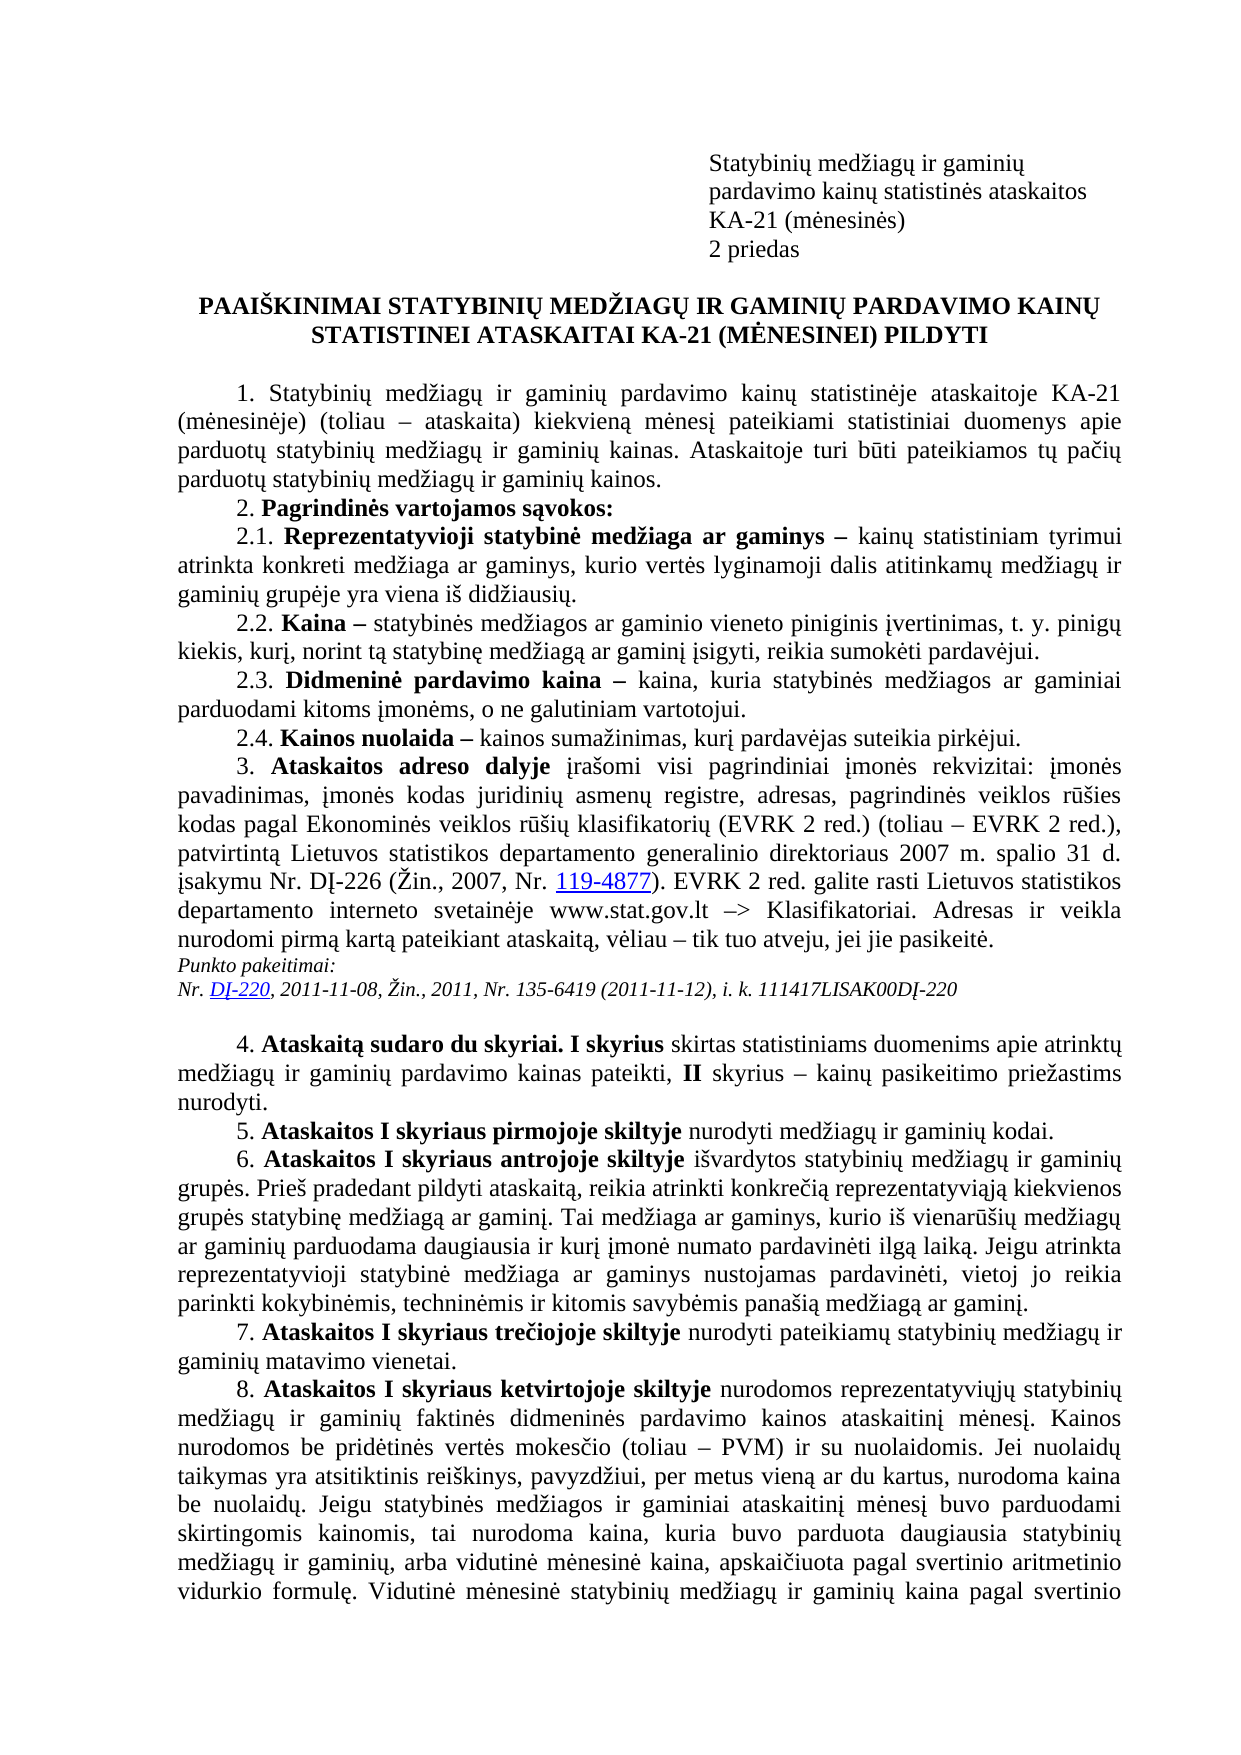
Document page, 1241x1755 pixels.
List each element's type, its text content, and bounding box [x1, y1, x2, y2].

text 2.4. Kainos nuolaida – kainos sumažinimas, kurį pardavėjas suteikia pirkėjui. [177, 723, 1122, 751]
text 8. Ataskaitos I skyriaus ketvirtojoje skiltyje nurodomos reprezentatyviųjų statybinių medžiagų ir gaminių faktinės didmeninės pardavimo kainos ataskaitinį mėnesį. Kainos nurodomos be pridėtinės vertės mokesčio (toliau – PVM) ir su nuolaidomis. Jei nuolaidų taikymas yra atsitiktinis reiškinys, pavyzdžiui, per metus vieną ar du kartus, nurodoma kaina be nuolaidų. Jeigu statybinės medžiagos ir gaminiai ataskaitinį mėnesį buvo parduodami skirtingomis kainomis, tai nurodoma kaina, kuria buvo parduota daugiausia statybinių medžiagų ir gaminių, arba vidutinė mėnesinė kaina, apskaičiuota pagal svertinio aritmetinio vidurkio formulę. Vidutinė mėnesinė statybinių medžiagų ir gaminių kaina pagal svertinio [177, 1374, 1122, 1604]
text 4. Ataskaitą sudaro du skyriai. I skyrius skirtas statistiniams duomenims apie atrinktų medžiagų ir gaminių pardavimo kainas pateikti, II skyrius – kainų pasikeitimo priežastims nurodyti. [177, 1029, 1122, 1116]
text 2.1. Reprezentatyvioji statybinė medžiaga ar gaminys – kainų statistiniam tyrimui atrinkta konkreti medžiaga ar gaminys, kurio vertės lyginamoji dalis atitinkamų medžiagų ir gaminių grupėje yra viena iš didžiausių. [177, 521, 1122, 608]
text 3. Ataskaitos adreso dalyje įrašomi visi pagrindiniai įmonės rekvizitai: įmonės pavadinimas, įmonės kodas juridinių asmenų registre, adresas, pagrindinės veiklos rūšies kodas pagal Ekonominės veiklos rūšių klasifikatorių (EVRK 2 red.) (toliau – EVRK 2 red.), patvirtintą Lietuvos statistikos departamento generalinio direktoriaus 2007 m. spalio 31 d. įsakymu Nr. DĮ-226 (Žin., 2007, Nr. 119-4877). EVRK 2 red. galite rasti Lietuvos statistikos departamento interneto svetainėje www.stat.gov.lt –> Klasifikatoriai. Adresas ir veikla nurodomi pirmą kartą pateikiant ataskaitą, vėliau – tik tuo atveju, jei jie pasikeitė. [177, 751, 1122, 953]
text 7. Ataskaitos I skyriaus trečiojoje skiltyje nurodyti pateikiamų statybinių medžiagų ir gaminių matavimo vienetai. [177, 1317, 1122, 1374]
text 2. Pagrindinės vartojamos sąvokos: [177, 493, 1122, 521]
text PAAIŠKINIMAI STATYBINIŲ MEDŽIAGŲ IR GAMINIŲ PARDAVIMO KAINŲ STATISTINEI ATASKAITAI KA-21 (MĖNESINEI) PILDYTI [177, 291, 1122, 349]
text 1. Statybinių medžiagų ir gaminių pardavimo kainų statistinėje ataskaitoje KA-21 (mėnesinėje) (toliau – ataskaita) kiekvieną mėnesį pateikiami statistiniai duomenys apie parduotų statybinių medžiagų ir gaminių kainas. Ataskaitoje turi būti pateikiamos tų pačių parduotų statybinių medžiagų ir gaminių kainos. [177, 378, 1122, 493]
text 2 priedas [177, 234, 1122, 263]
text 6. Ataskaitos I skyriaus antrojoje skiltyje išvardytos statybinių medžiagų ir gaminių grupės. Prieš pradedant pildyti ataskaitą, reikia atrinkti konkrečią reprezentatyviąją kiekvienos grupės statybinę medžiagą ar gaminį. Tai medžiaga ar gaminys, kurio iš vienarūšių medžiagų ar gaminių parduodama daugiausia ir kurį įmonė numato pardavinėti ilgą laiką. Jeigu atrinkta reprezentatyvioji statybinė medžiaga ar gaminys nustojamas pardavinėti, vietoj jo reikia parinkti kokybinėmis, techninėmis ir kitomis savybėmis panašią medžiagą ar gaminį. [177, 1144, 1122, 1317]
text Punkto pakeitimai: [177, 953, 1122, 977]
text 2.2. Kaina – statybinės medžiagos ar gaminio vieneto piniginis įvertinimas, t. y. pinigų kiekis, kurį, norint tą statybinę medžiagą ar gaminį įsigyti, reikia sumokėti pardavėjui. [177, 608, 1122, 665]
text 2.3. Didmeninė pardavimo kaina – kaina, kuria statybinės medžiagos ar gaminiai parduodami kitoms įmonėms, o ne galutiniam vartotojui. [177, 665, 1122, 723]
text pardavimo kainų statistinės ataskaitos [177, 176, 1122, 205]
text 5. Ataskaitos I skyriaus pirmojoje skiltyje nurodyti medžiagų ir gaminių kodai. [177, 1116, 1122, 1144]
text KA-21 (mėnesinės) [177, 205, 1122, 234]
text Nr. DĮ-220, 2011-11-08, Žin., 2011, Nr. 135-6419 (2011-11-12), i. k. 111417LISAK00DĮ-220 [177, 977, 1122, 1001]
text Statybinių medžiagų ir gaminių [177, 148, 1122, 176]
